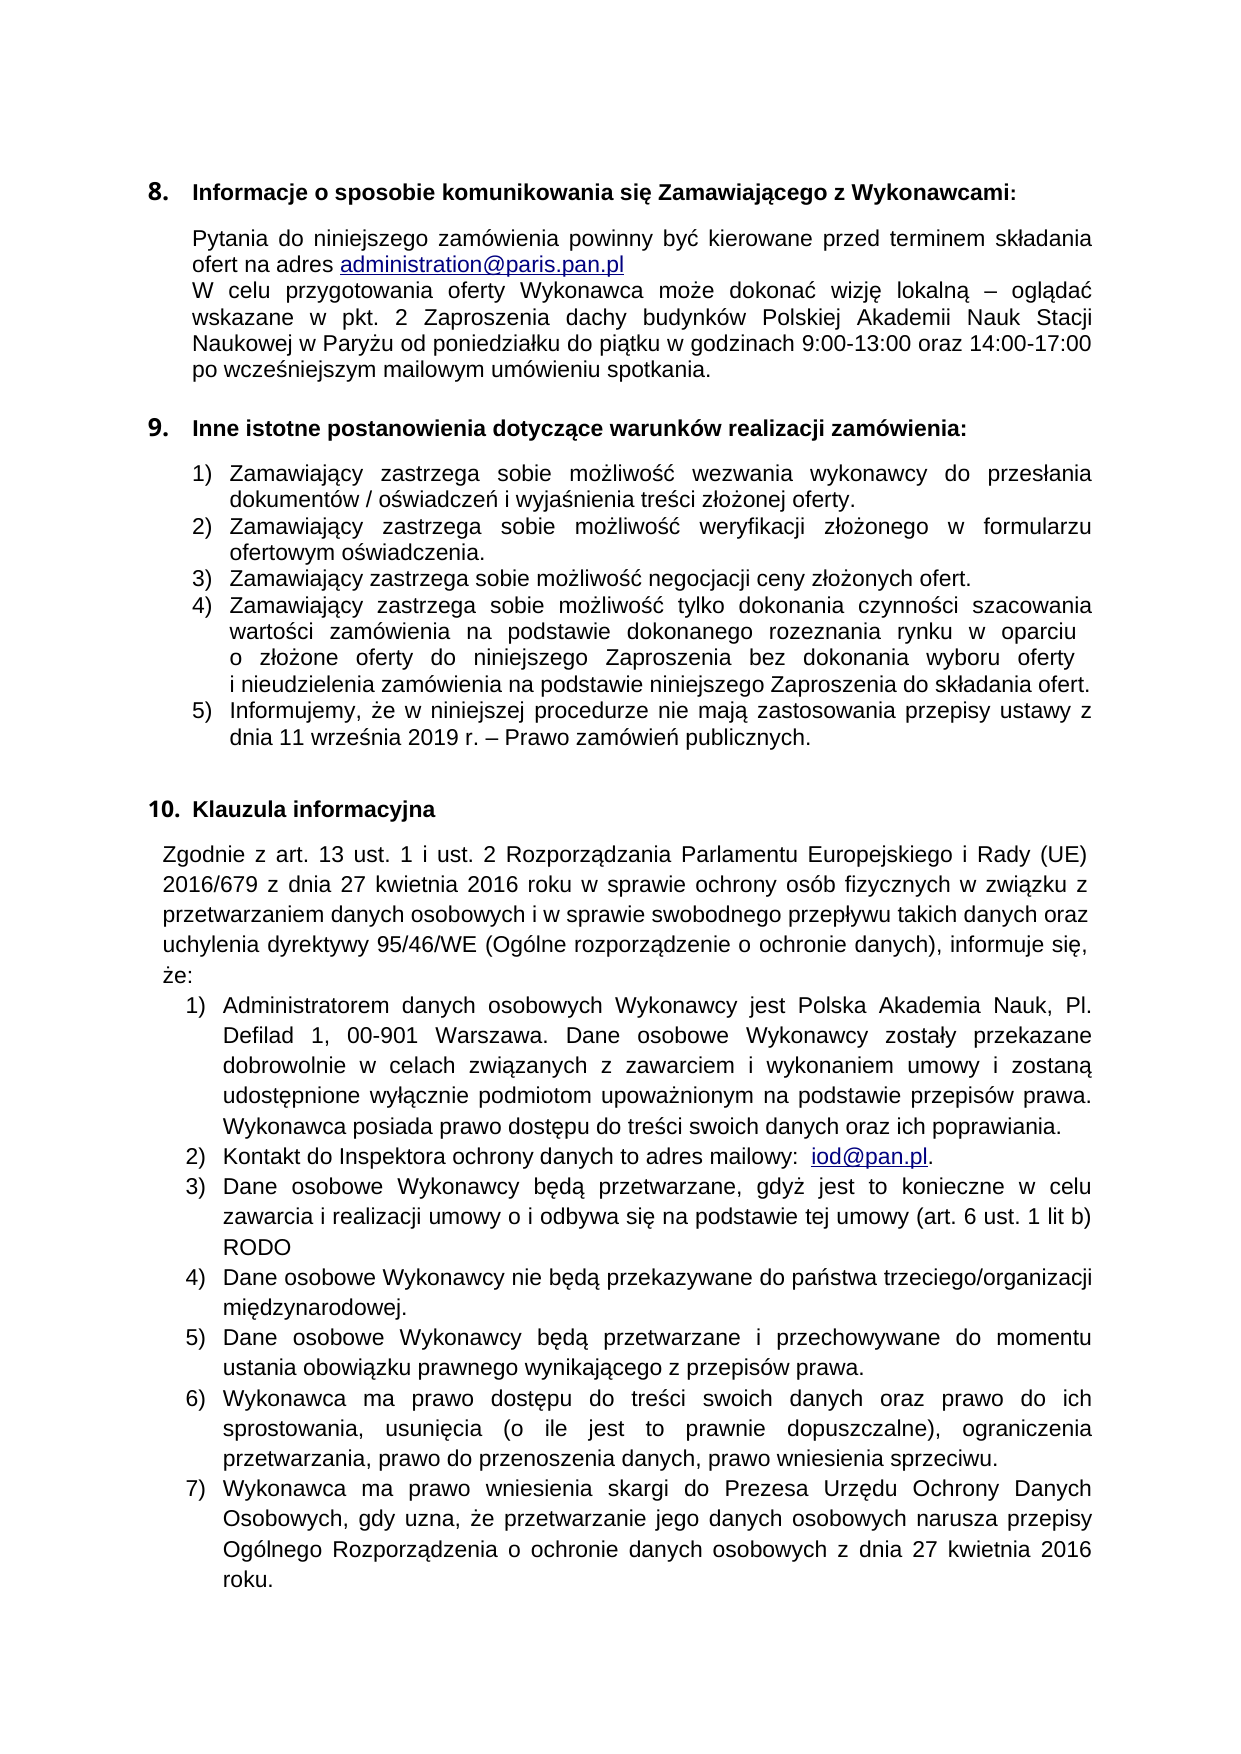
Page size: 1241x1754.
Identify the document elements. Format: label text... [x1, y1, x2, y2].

list Zamawiający zastrzega sobie możliwość tylko dokonania czynności szacowania wartości zamówienia na podstawie dokonanego rozeznania rynku w oparciu o złożone oferty do niniejszego Zaproszenia bez dokonania wyboru oferty i nieudzielenia zamówienia na podstawie niniejszego Zaproszenia do składania ofert. [192, 592, 1093, 697]
list Dane osobowe Wykonawcy będą przetwarzane, gdyż jest to konieczne w celu zawarcia i realizacji umowy o i odbywa się na podstawie tej umowy (art. 6 ust. 1 lit b) RODO [185, 1173, 1093, 1260]
text W celu przygotowania oferty Wykonawca może dokonać wizję lokalną – oglądać wskazane w pkt. 2 Zaproszenia dachy budynków Polskiej Akademii Nauk Stacji Naukowej w Paryżu od poniedziałku do piątku w godzinach 9:00-13:00 oraz 14:00-17:00 po wcześniejszym mailowym umówieniu spotkania. [192, 277, 1093, 383]
list Klauzula informacyjna [148, 793, 1093, 824]
list Dane osobowe Wykonawcy nie będą przekazywane do państwa trzeciego/organizacji międzynarodowej. [185, 1264, 1093, 1320]
list Zamawiający zastrzega sobie możliwość weryfikacji złożonego w formularzu ofertowym oświadczenia. [192, 513, 1093, 565]
list Zamawiający zastrzega sobie możliwość wezwania wykonawcy do przesłania dokumentów / oświadczeń i wyjaśnienia treści złożonej oferty. [192, 460, 1093, 513]
list Dane osobowe Wykonawcy będą przetwarzane i przechowywane do momentu ustania obowiązku prawnego wynikającego z przepisów prawa. [185, 1324, 1093, 1381]
text Pytania do niniejszego zamówienia powinny być kierowane przed terminem składania ofert na adres administration@paris.pan.pl [192, 225, 1093, 277]
list Zamawiający zastrzega sobie możliwość negocjacji ceny złożonych ofert. [192, 565, 1093, 592]
list Informacje o sposobie komunikowania się Zamawiającego z Wykonawcami: [148, 174, 1093, 208]
list Administratorem danych osobowych Wykonawcy jest Polska Akademia Nauk, Pl. Defilad 1, 00-901 Warszawa. Dane osobowe Wykonawcy zostały przekazane dobrowolnie w celach związanych z zawarciem i wykonaniem umowy i zostaną udostępnione wyłącznie podmiotom upoważnionym na podstawie przepisów prawa. Wykonawca posiada prawo dostępu do treści swoich danych oraz ich poprawiania. [185, 992, 1093, 1139]
list Wykonawca ma prawo dostępu do treści swoich danych oraz prawo do ich sprostowania, usunięcia (o ile jest to prawnie dopuszczalne), ograniczenia przetwarzania, prawo do przenoszenia danych, prawo wniesienia sprzeciwu. [185, 1384, 1093, 1471]
list Informujemy, że w niniejszej procedurze nie mają zastosowania przepisy ustawy z dnia 11 września 2019 r. – Prawo zamówień publicznych. [192, 697, 1093, 750]
list Inne istotne postanowienia dotyczące warunków realizacji zamówienia: [148, 409, 1093, 443]
text Zgodnie z art. 13 ust. 1 i ust. 2 Rozporządzania Parlamentu Europejskiego i Rady (UE) 2016/679 z dnia 27 kwietnia 2016 roku w sprawie ochrony osób fizycznych w związku z przetwarzaniem danych osobowych i w sprawie swobodnego przepływu takich danych oraz uchylenia dyrektywy 95/46/WE (Ogólne rozporządzenie o ochronie danych), informuje się, że: [162, 841, 1089, 988]
list Kontakt do Inspektora ochrony danych to adres mailowy: iod@pan.pl. [185, 1143, 1093, 1169]
list Wykonawca ma prawo wniesienia skargi do Prezesa Urzędu Ochrony Danych Osobowych, gdy uzna, że przetwarzanie jego danych osobowych narusza przepisy Ogólnego Rozporządzenia o ochronie danych osobowych z dnia 27 kwietnia 2016 roku. [185, 1475, 1093, 1592]
